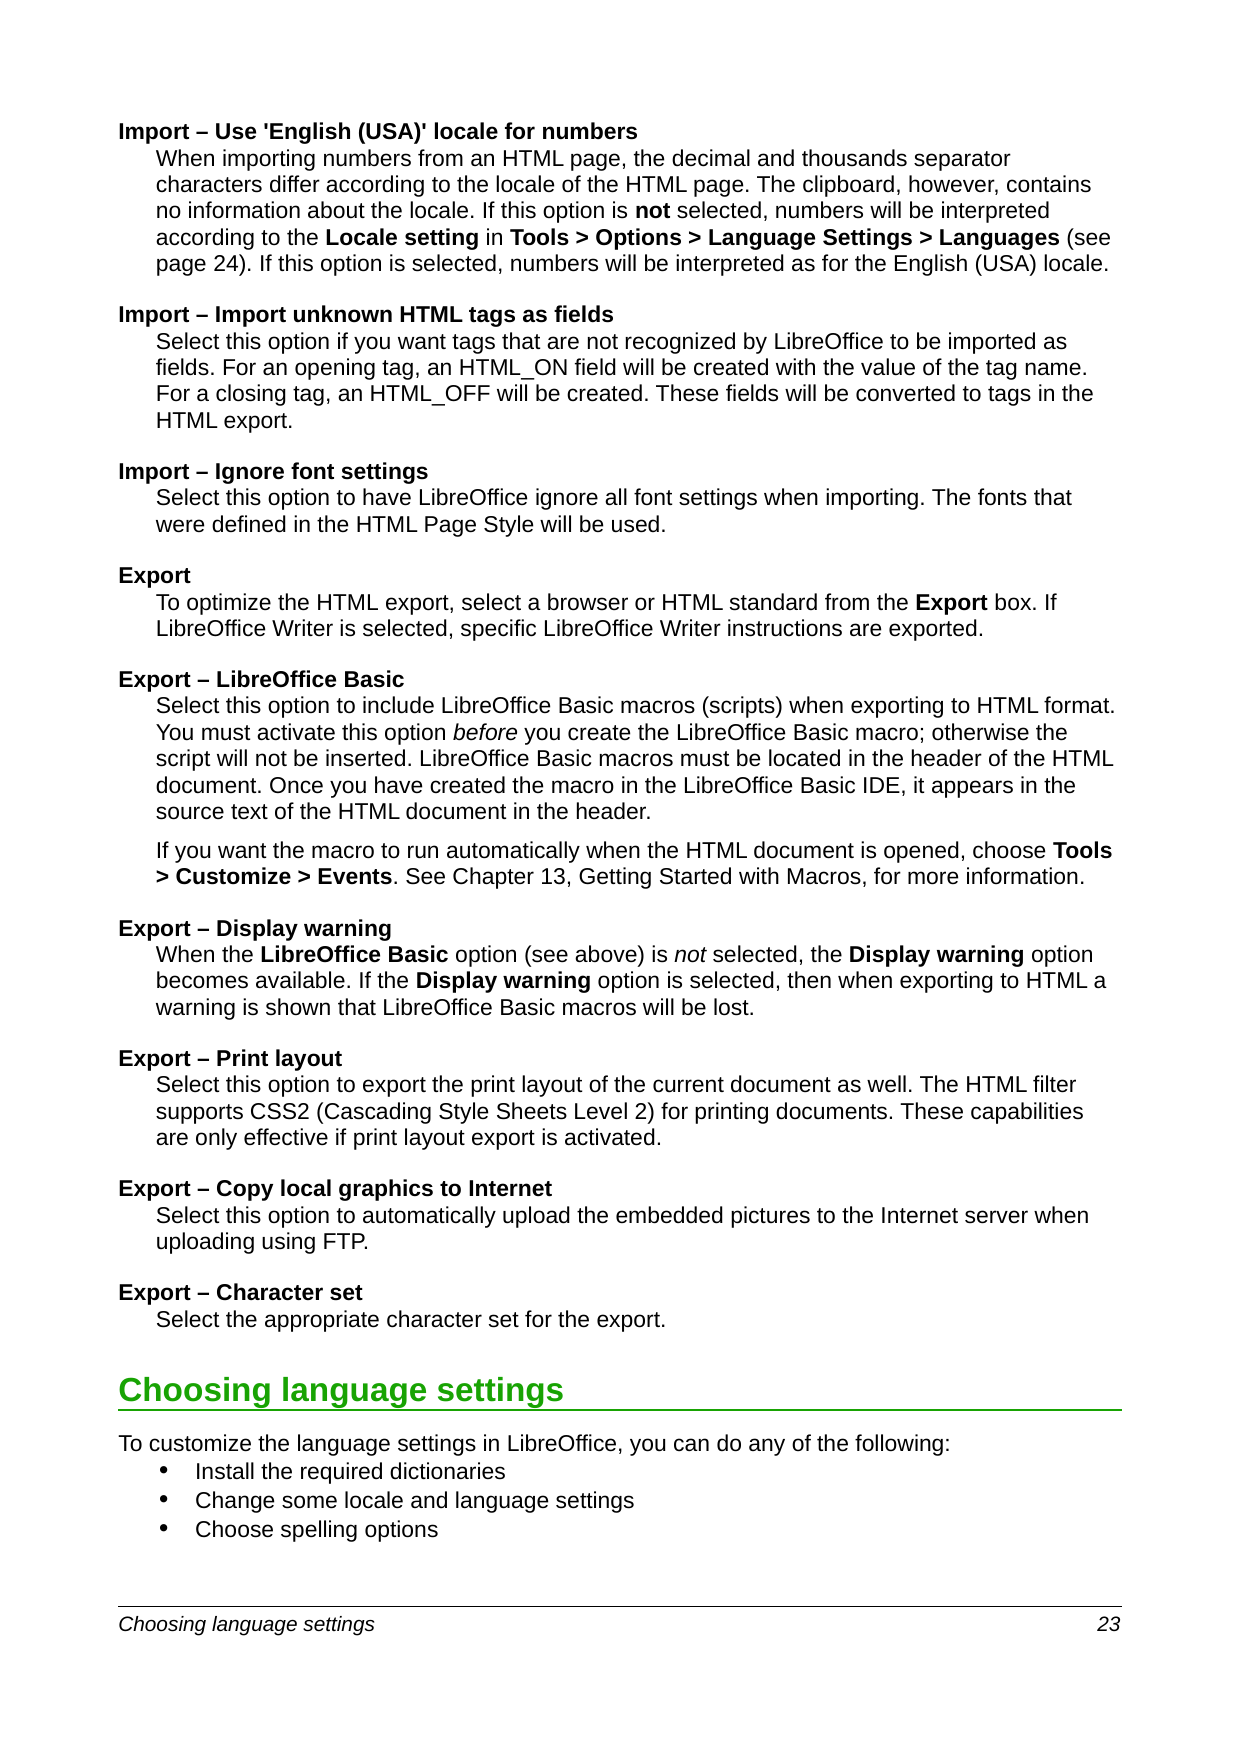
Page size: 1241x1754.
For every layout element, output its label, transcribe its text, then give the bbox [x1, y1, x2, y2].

text When importing numbers from an HTML page, the decimal and thousands separator characters differ according to the locale of the HTML page. The clipboard, however, contains no information about the locale. If this option is not selected, numbers will be interpreted according to the Locale setting in Tools > Options > Language Settings > Languages (see page 24). If this option is selected, numbers will be interpreted as for the English (USA) locale. [156, 144, 1122, 276]
list Install the required dictionaries [156, 1456, 1122, 1485]
text Export – Print layout [118, 1045, 1122, 1071]
text Export – Copy local graphics to Internet [118, 1175, 1122, 1202]
text Export – Character set [118, 1279, 1122, 1306]
text Select this option to automatically upload the embedded pictures to the Internet server when uploading using FTP. [156, 1202, 1122, 1254]
text If you want the macro to run automatically when the HTML document is opened, choose Tools > Customize > Events. See Chapter 13, Getting Started with Macros, for more information. [156, 837, 1122, 889]
text Select the appropriate character set for the export. [156, 1306, 1122, 1332]
list Choose spelling options [156, 1514, 1122, 1544]
text Select this option if you want tags that are not recognized by LibreOffice to be imported as fields. For an opening tag, an HTML_ON field will be created with the value of the tag name. For a closing tag, an HTML_OFF will be created. These fields will be converted to tags in the HTML export. [156, 328, 1122, 433]
text Select this option to have LibreOffice ignore all font settings when importing. The fonts that were defined in the HTML Page Style will be used. [156, 484, 1122, 537]
text Import – Ignore font settings [118, 458, 1122, 484]
text Import – Use 'English (USA)' locale for numbers [118, 118, 1122, 144]
list Change some locale and language settings [156, 1485, 1122, 1514]
text To optimize the HTML export, select a browser or HTML standard from the Export box. If LibreOffice Writer is selected, specific LibreOffice Writer instructions are exported. [156, 588, 1122, 641]
list To customize the language settings in LibreOffice, you can do any of the following: [118, 1430, 1122, 1456]
subtitle Choosing language settings [118, 1371, 1122, 1409]
text When the LibreOffice Basic option (see above) is not selected, the Display warning option becomes available. If the Display warning option is selected, then when exporting to HTML a warning is shown that LibreOffice Basic macros will be lost. [156, 941, 1122, 1020]
text Export – Display warning [118, 914, 1122, 941]
text Export [118, 562, 1122, 588]
text Select this option to include LibreOffice Basic macros (scripts) when exporting to HTML format. You must activate this option before you create the LibreOffice Basic macro; otherwise the script will not be inserted. LibreOffice Basic macros must be located in the header of the HTML document. Once you have created the macro in the LibreOffice Basic IDE, it appears in the source text of the HTML document in the header. [156, 692, 1122, 824]
text Select this option to export the print layout of the current document as well. The HTML filter supports CSS2 (Cascading Style Sheets Level 2) for printing documents. These capabilities are only effective if print layout export is activated. [156, 1071, 1122, 1150]
text Export – LibreOffice Basic [118, 666, 1122, 692]
text Import – Import unknown HTML tags as fields [118, 301, 1122, 328]
